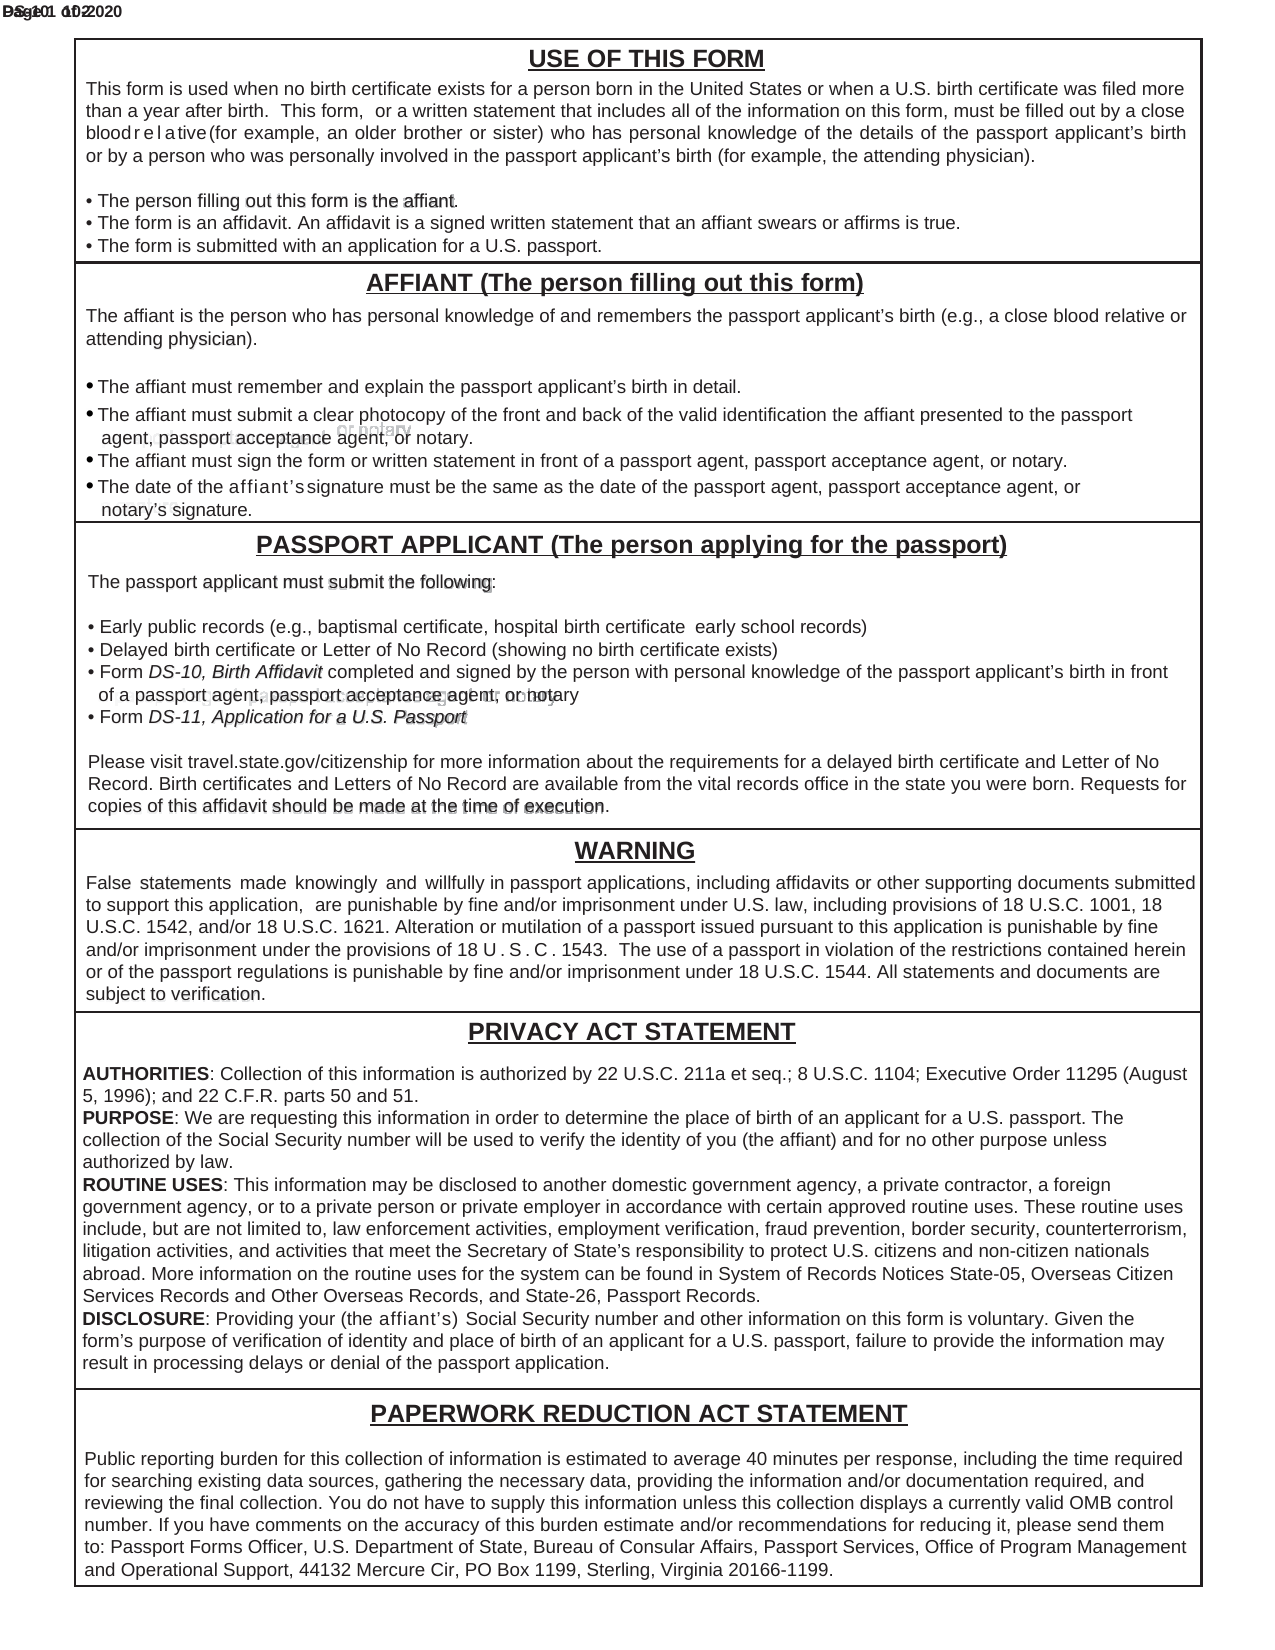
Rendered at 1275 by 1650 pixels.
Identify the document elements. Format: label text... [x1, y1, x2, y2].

table_cell WARNING False statements made knowingly and willfully in passport applications, including affidavits or other supporting documents submitted to support this application, are punishable by fine and/or imprisonment under U.S. law, including provisions of 18 U.S.C. 1001, 18 U.S.C. 1542, and/or 18 U.S.C. 1621. Alteration or mutilation of a passport issued pursuant to this application is punishable by fine and/or imprisonment under the provisions of 18 U.S.C.1543. The use of a passport in violation of the restrictions contained herein or of the passport regulations is punishable by fine and/or imprisonment under 18 U.S.C. 1544. All statements and documents are subject to verification. [76, 830, 1200, 1011]
table_header USE OF THIS FORM This form is used when no birth certificate exists for a person born in the United States or when a U.S. birth certificate was filed more than a year after birth. This form, or a written statement that includes all of the information on this form, must be filled out by a close bloodrelative(for example, an older brother or sister) who has personal knowledge of the details of the passport applicant’s birth or by a person who was personally involved in the passport applicant’s birth (for example, the attending physician). The person filling out this form is the affiant. The form is an affidavit. An affidavit is a signed written statement that an affiant swears or affirms is true. The form is submitted with an application for a U.S. passport. [76, 40, 1200, 261]
table_cell PASSPORT APPLICANT (The person applying for the passport) The passport applicant must submit the following: Early public records (e.g., baptismal certificate, hospital birth certificate early school records) Delayed birth certificate or Letter of No Record (showing no birth certificate exists) Form DS-10, Birth Affidavit completed and signed by the person with personal knowledge of the passport applicant’s birth in front of a passport agent, passport acceptance agent, or notary Form DS-11, Application for a U.S. Passport Please visit travel.state.gov/citizenship for more information about the requirements for a delayed birth certificate and Letter of No Record. Birth certificates and Letters of No Record are available from the vital records office in the state you were born. Requests for copies of this affidavit should be made at the time of execution. [76, 523, 1200, 827]
table_cell PAPERWORK REDUCTION ACT STATEMENT Public reporting burden for this collection of information is estimated to average 40 minutes per response, including the time required for searching existing data sources, gathering the necessary data, providing the information and/or documentation required, and reviewing the final collection. You do not have to supply this information unless this collection displays a currently valid OMB control number. If you have comments on the accuracy of this burden estimate and/or recommendations for reducing it, please send them to: Passport Forms Officer, U.S. Department of State, Bureau of Consular Affairs, Passport Services, Office of Program Management and Operational Support, 44132 Mercure Cir, PO Box 1199, Sterling, Virginia 20166-1199. [76, 1390, 1200, 1584]
table_cell PRIVACY ACT STATEMENT AUTHORITIES: Collection of this information is authorized by 22 U.S.C. 211a et seq.; 8 U.S.C. 1104; Executive Order 11295 (August 5, 1996); and 22 C.F.R. parts 50 and 51. PURPOSE: We are requesting this information in order to determine the place of birth of an applicant for a U.S. passport. The collection of the Social Security number will be used to verify the identity of you (the affiant) and for no other purpose unless authorized by law. ROUTINE USES: This information may be disclosed to another domestic government agency, a private contractor, a foreign government agency, or to a private person or private employer in accordance with certain approved routine uses. These routine uses include, but are not limited to, law enforcement activities, employment verification, fraud prevention, border security, counterterrorism, litigation activities, and activities that meet the Secretary of State’s responsibility to protect U.S. citizens and non-citizen nationals abroad. More information on the routine uses for the system can be found in System of Records Notices State-05, Overseas Citizen Services Records and Other Overseas Records, and State-26, Passport Records. DISCLOSURE: Providing your (the affiant’s) Social Security number and other information on this form is voluntary. Given the form’s purpose of verification of identity and place of birth of an applicant for a U.S. passport, failure to provide the information may result in processing delays or denial of the passport application. [76, 1013, 1200, 1388]
table_cell AFFIANT (The person filling out this form) The affiant is the person who has personal knowledge of and remembers the passport applicant’s birth (e.g., a close blood relative or attending physician). The affiant must remember and explain the passport applicant’s birth in detail. The affiant must submit a clear photocopy of the front and back of the valid identification the affiant presented to the passport agent, passport acceptance agent, or notary. The affiant must sign the form or written statement in front of a passport agent, passport acceptance agent, or notary. The date of the affiant’ssignature must be the same as the date of the passport agent, passport acceptance agent, or notary’s signature. [76, 264, 1200, 521]
